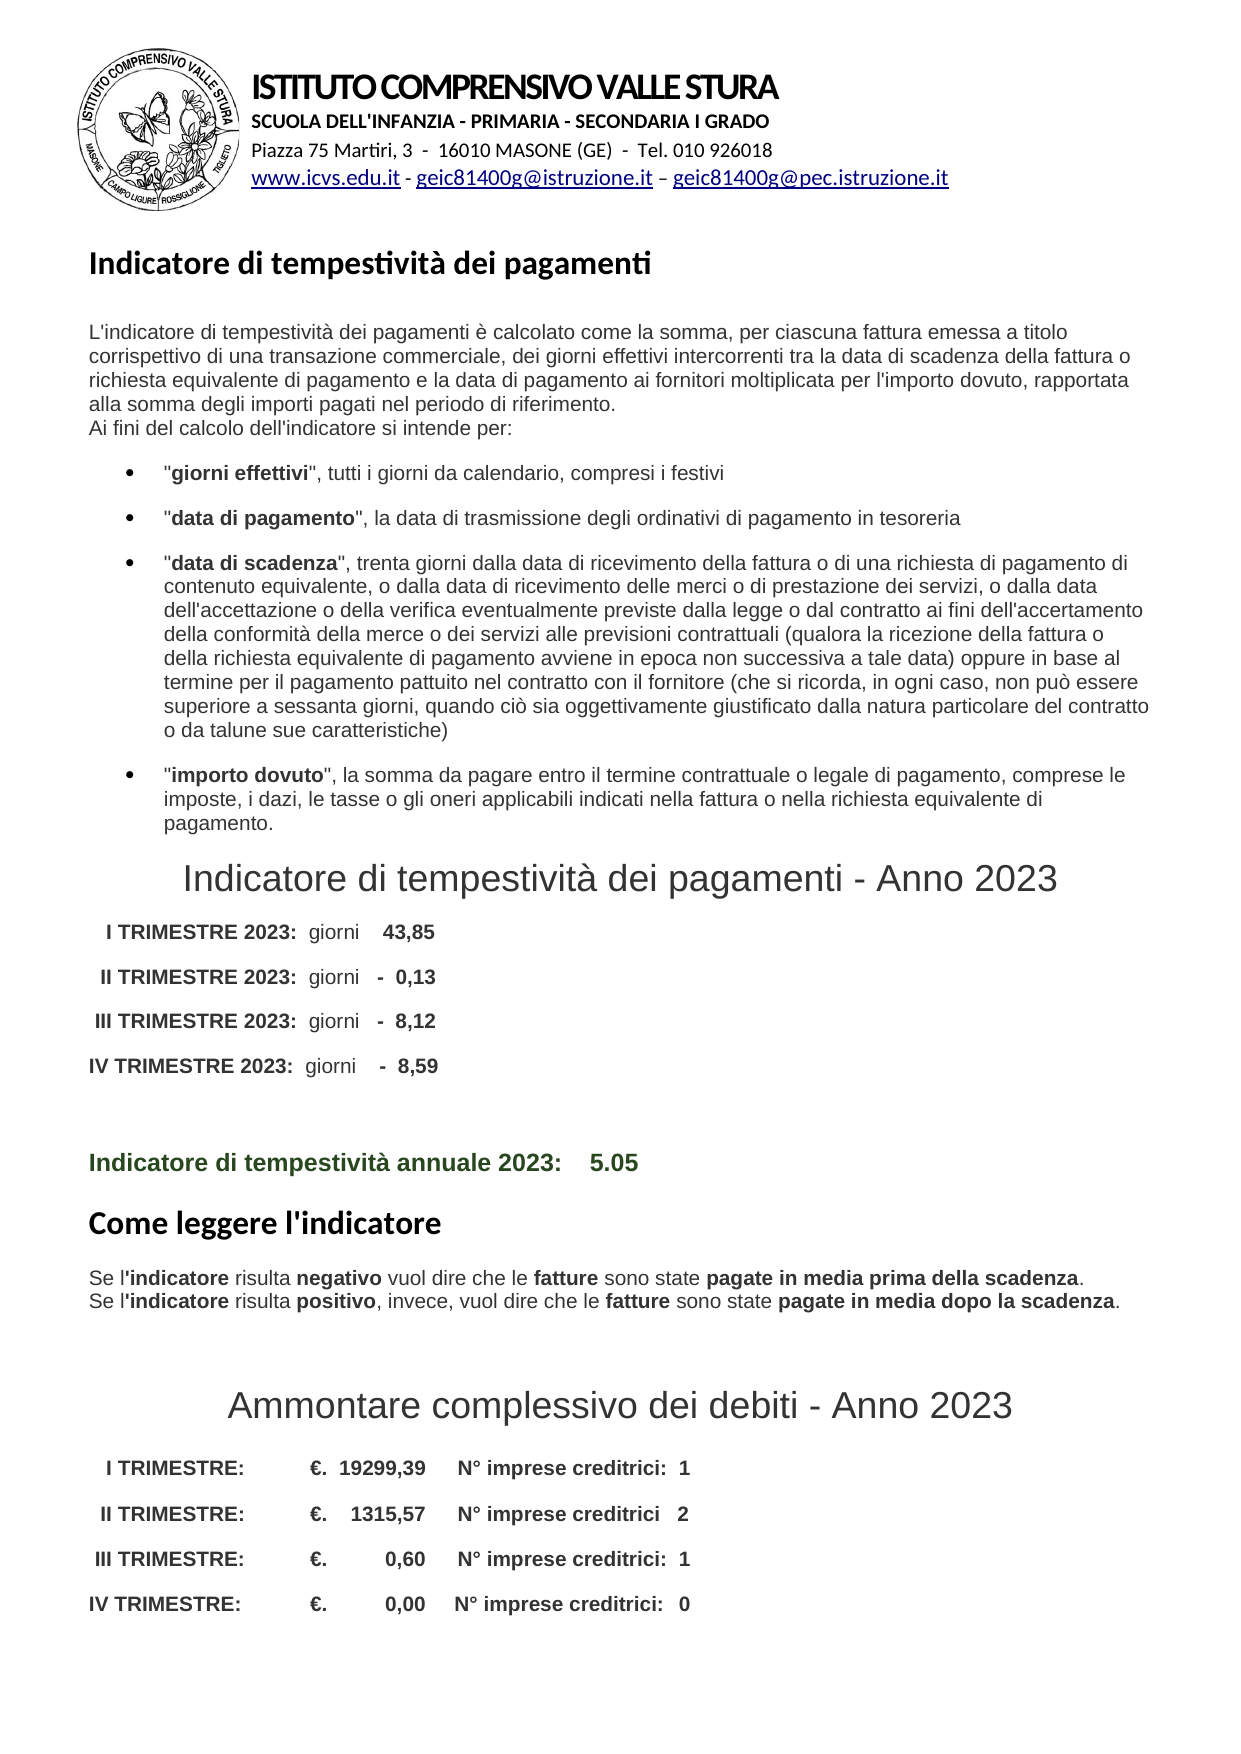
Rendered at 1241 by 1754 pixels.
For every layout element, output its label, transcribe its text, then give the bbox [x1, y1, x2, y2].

text Se l'indicatore risulta negativo vuol dire che le fatture sono state pagate in media prima della scadenza. Se l'indicatore risulta positivo, invece, vuol dire che le fatture sono state pagate in media dopo la scadenza. [89, 1265, 1152, 1313]
text I TRIMESTRE 2023: giorni 43,85 [89, 920, 1152, 944]
text L'indicatore di tempestività dei pagamenti è calcolato come la somma, per ciascuna fattura emessa a titolo corrispettivo di una transazione commerciale, dei giorni effettivi intercorrenti tra la data di scadenza della fattura o richiesta equivalente di pagamento e la data di pagamento ai fornitori moltiplicata per l'importo dovuto, rapportata alla somma degli importi pagati nel periodo di riferimento. Ai fini del calcolo dell'indicatore si intende per: [89, 320, 1152, 440]
text Indicatore di tempestività dei pagamenti - Anno 2023 [89, 856, 1152, 899]
text I TRIMESTRE: €. 19299,39 N° imprese creditrici: 1 [89, 1455, 1152, 1479]
list "giorni effettivi", tutti i giorni da calendario, compresi i festivi [126, 461, 1152, 484]
text Ammontare complessivo dei debiti - Anno 2023 [89, 1383, 1152, 1426]
text Come leggere l'indicatore [89, 1202, 1152, 1242]
text Indicatore di tempestività annuale 2023: 5.05 [89, 1148, 1152, 1177]
text IV TRIMESTRE 2023: giorni - 8,59 [89, 1054, 1152, 1078]
list "data di pagamento", la data di trasmissione degli ordinativi di pagamento in tesoreria [126, 505, 1152, 529]
text II TRIMESTRE: €. 1315,57 N° imprese creditrici 2 [89, 1502, 1152, 1526]
text Indicatore di tempestività dei pagamenti [89, 242, 1152, 283]
text III TRIMESTRE 2023: giorni - 8,12 [89, 1009, 1152, 1033]
text IV TRIMESTRE: €. 0,00 N° imprese creditrici: 0 [89, 1592, 1152, 1616]
list "data di scadenza", trenta giorni dalla data di ricevimento della fattura o di una richiesta di pagamento di contenuto equivalente, o dalla data di ricevimento delle merci o di prestazione dei servizi, o dalla data dell'accettazione o della verifica eventualmente previste dalla legge o dal contratto ai fini dell'accertamento della conformità della merce o dei servizi alle previsioni contrattuali (qualora la ricezione della fattura o della richiesta equivalente di pagamento avviene in epoca non successiva a tale data) oppure in base al termine per il pagamento pattuito nel contratto con il fornitore (che si ricorda, in ogni caso, non può essere superiore a sessanta giorni, quando ciò sia oggettivamente giustificato dalla natura particolare del contratto o da talune sue caratteristiche) [126, 550, 1152, 742]
text II TRIMESTRE 2023: giorni - 0,13 [89, 964, 1152, 988]
picture [76, 48, 240, 211]
text III TRIMESTRE: €. 0,60 N° imprese creditrici: 1 [89, 1547, 1152, 1571]
list "importo dovuto", la somma da pagare entro il termine contrattuale o legale di pagamento, comprese le imposte, i dazi, le tasse o gli oneri applicabili indicati nella fattura o nella richiesta equivalente di pagamento. [126, 763, 1152, 835]
